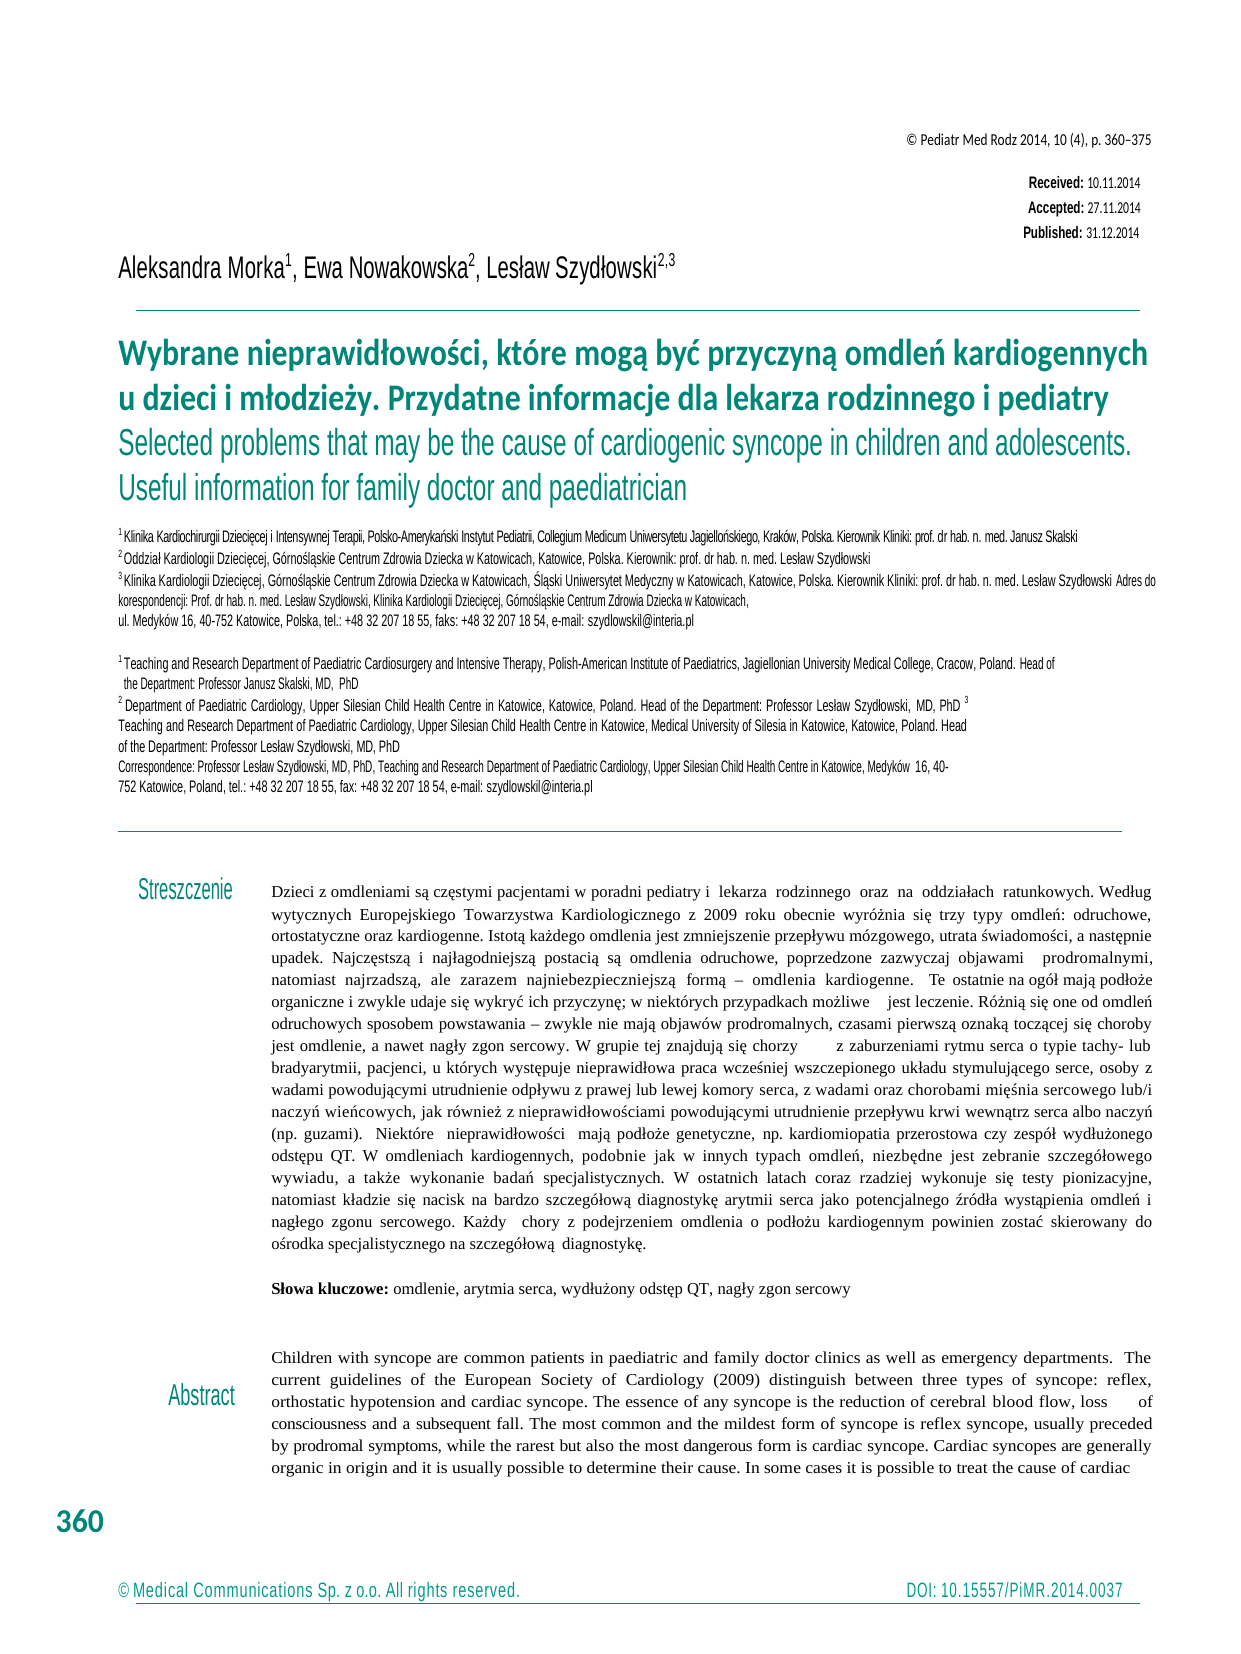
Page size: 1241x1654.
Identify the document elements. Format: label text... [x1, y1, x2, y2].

text Accepted: 27.11.2014 [1028, 197, 1165, 218]
text 1 Klinika Kardiochirurgii Dziecięcej i Intensywnej Terapii, Polsko-Amerykański Instytut Pediatrii, Collegium Medicum Uniwersytetu Jagiellońskiego, Kraków, Polska. Kierownik Kliniki: prof. dr hab. n. med. Janusz Skalski [118, 526, 1165, 546]
text 2 Oddział Kardiologii Dziecięcej, Górnośląskie Centrum Zdrowia Dziecka w Katowicach, Katowice, Polska. Kierownik: prof. dr hab. n. med. Lesław Szydłowski [118, 548, 1165, 568]
text ul. Medyków 16, 40-752 Katowice, Polska, tel.: +48 32 207 18 55, faks: +48 32 207 18 54, e-mail: szydlowskil@interia.pl [118, 610, 1165, 631]
text Correspondence: Professor Lesław Szydłowski, MD, PhD, Teaching and Research Department of Paediatric Cardiology, Upper Silesian Child Health Centre in Katowice, Medyków 16, 40-752 Katowice, Poland, tel.: +48 32 207 18 55, fax: +48 32 207 18 54, e-mail: szydlowskil@interia.pl [118, 757, 952, 796]
text 2 Department of Paediatric Cardiology, Upper Silesian Child Health Centre in Katowice, Katowice, Poland. Head of the Department: Professor Lesław Szydłowski, MD, PhD 3 Teaching and Research Department of Paediatric Cardiology, Upper Silesian Child Health Centre in Katowice, Medical University of Silesia in Katowice, Katowice, Poland. Head of the Department: Professor Lesław Szydłowski, MD, PhD [118, 694, 968, 756]
text Aleksandra Morka1, Ewa Nowakowska2, Lesław Szydłowski2,3 [118, 249, 684, 285]
subtitle 360 [55, 1500, 241, 1541]
text 3 Klinika Kardiologii Dziecięcej, Górnośląskie Centrum Zdrowia Dziecka w Katowicach, Śląski Uniwersytet Medyczny w Katowicach, Katowice, Polska. Kierownik Kliniki: prof. dr hab. n. med. Lesław Szydłowski Adres do korespondencji: Prof. dr hab. n. med. Lesław Szydłowski, Klinika Kardiologii Dziecięcej, Górnośląskie Centrum Zdrowia Dziecka w Katowicach, [118, 569, 1165, 610]
text Abstract [168, 1377, 241, 1412]
text Children with syncope are common patients in paediatric and family doctor clinics as well as emergency departments. The current guidelines of the European Society of Cardiology (2009) distinguish between three types of syncope: reflex, orthostatic hypotension and cardiac syncope. The essence of any syncope is the reduction of cerebral blood flow, loss of consciousness and a subsequent fall. The most common and the mildest form of syncope is reflex syncope, usually preceded by prodromal symptoms, while the rarest but also the most dangerous form is cardiac syncope. Cardiac syncopes are generally organic in origin and it is usually possible to determine their cause. In some cases it is possible to treat the cause of cardiac [271, 1347, 1153, 1477]
text Received: 10.11.2014 [1029, 172, 1165, 193]
subtitle © Medical Communications Sp. z o.o. All rights reserved. DOI: 10.15557/PiMR.2014.0037 [118, 1578, 1165, 1602]
text Wybrane nieprawidłowości, które mogą być przyczyną omdleń kardiogennych u dzieci i młodzieży. Przydatne informacje dla lekarza rodzinnego i pediatry Selected problems that may be the cause of cardiogenic syncope in children and adolescents. [118, 329, 1165, 464]
text Słowa kluczowe: omdlenie, arytmia serca, wydłużony odstęp QT, nagły zgon sercowy [271, 1279, 1165, 1298]
text Dzieci z omdleniami są częstymi pacjentami w poradni pediatry i lekarza rodzinnego oraz na oddziałach ratunkowych. Według wytycznych Europejskiego Towarzystwa Kardiologicznego z 2009 roku obecnie wyróżnia się trzy typy omdleń: odruchowe, ortostatyczne oraz kardiogenne. Istotą każdego omdlenia jest zmniejszenie przepływu mózgowego, utrata świadomości, a następnie upadek. Najczęstszą i najłagodniejszą postacią są omdlenia odruchowe, poprzedzone zazwyczaj objawami prodromalnymi, natomiast najrzadszą, ale zarazem najniebezpieczniejszą formą – omdlenia kardiogenne. Te ostatnie na ogół mają podłoże organiczne i zwykle udaje się wykryć ich przyczynę; w niektórych przypadkach możliwe jest leczenie. Różnią się one od omdleń odruchowych sposobem powstawania – zwykle nie mają objawów prodromalnych, czasami pierwszą oznaką toczącej się choroby jest omdlenie, a nawet nagły zgon sercowy. W grupie tej znajdują się chorzy z zaburzeniami rytmu serca o typie tachy- lub bradyarytmii, pacjenci, u których występuje nieprawidłowa praca wcześniej wszczepionego układu stymulującego serce, osoby z wadami powodującymi utrudnienie odpływu z prawej lub lewej komory serca, z wadami oraz chorobami mięśnia sercowego lub/i naczyń wieńcowych, jak również z nieprawidłowościami powodującymi utrudnienie przepływu krwi wewnątrz serca albo naczyń (np. guzami). Niektóre nieprawidłowości mają podłoże genetyczne, np. kardiomiopatia przerostowa czy zespół wydłużonego odstępu QT. W omdleniach kardiogennych, podobnie jak w innych typach omdleń, niezbędne jest zebranie szczegółowego wywiadu, a także wykonanie badań specjalistycznych. W ostatnich latach coraz rzadziej wykonuje się testy pionizacyjne, natomiast kładzie się nacisk na bardzo szczegółową diagnostykę arytmii serca jako potencjalnego źródła wystąpienia omdleń i nagłego zgonu sercowego. Każdy chory z podejrzeniem omdlenia o podłożu kardiogennym powinien zostać skierowany do ośrodka specjalistycznego na szczegółową diagnostykę. [271, 882, 1153, 1253]
text © Pediatr Med Rodz 2014, 10 (4), p. 360–375 [44, 129, 1152, 149]
text 1 Teaching and Research Department of Paediatric Cardiosurgery and Intensive Therapy, Polish-American Institute of Paediatrics, Jagiellonian University Medical College, Cracow, Poland. Head of the Department: Professor Janusz Skalski, MD, PhD [118, 653, 1067, 693]
text Streszczenie [138, 871, 241, 906]
text Useful information for family doctor and paediatrician [118, 465, 1165, 508]
text Published: 31.12.2014 [1023, 222, 1165, 243]
